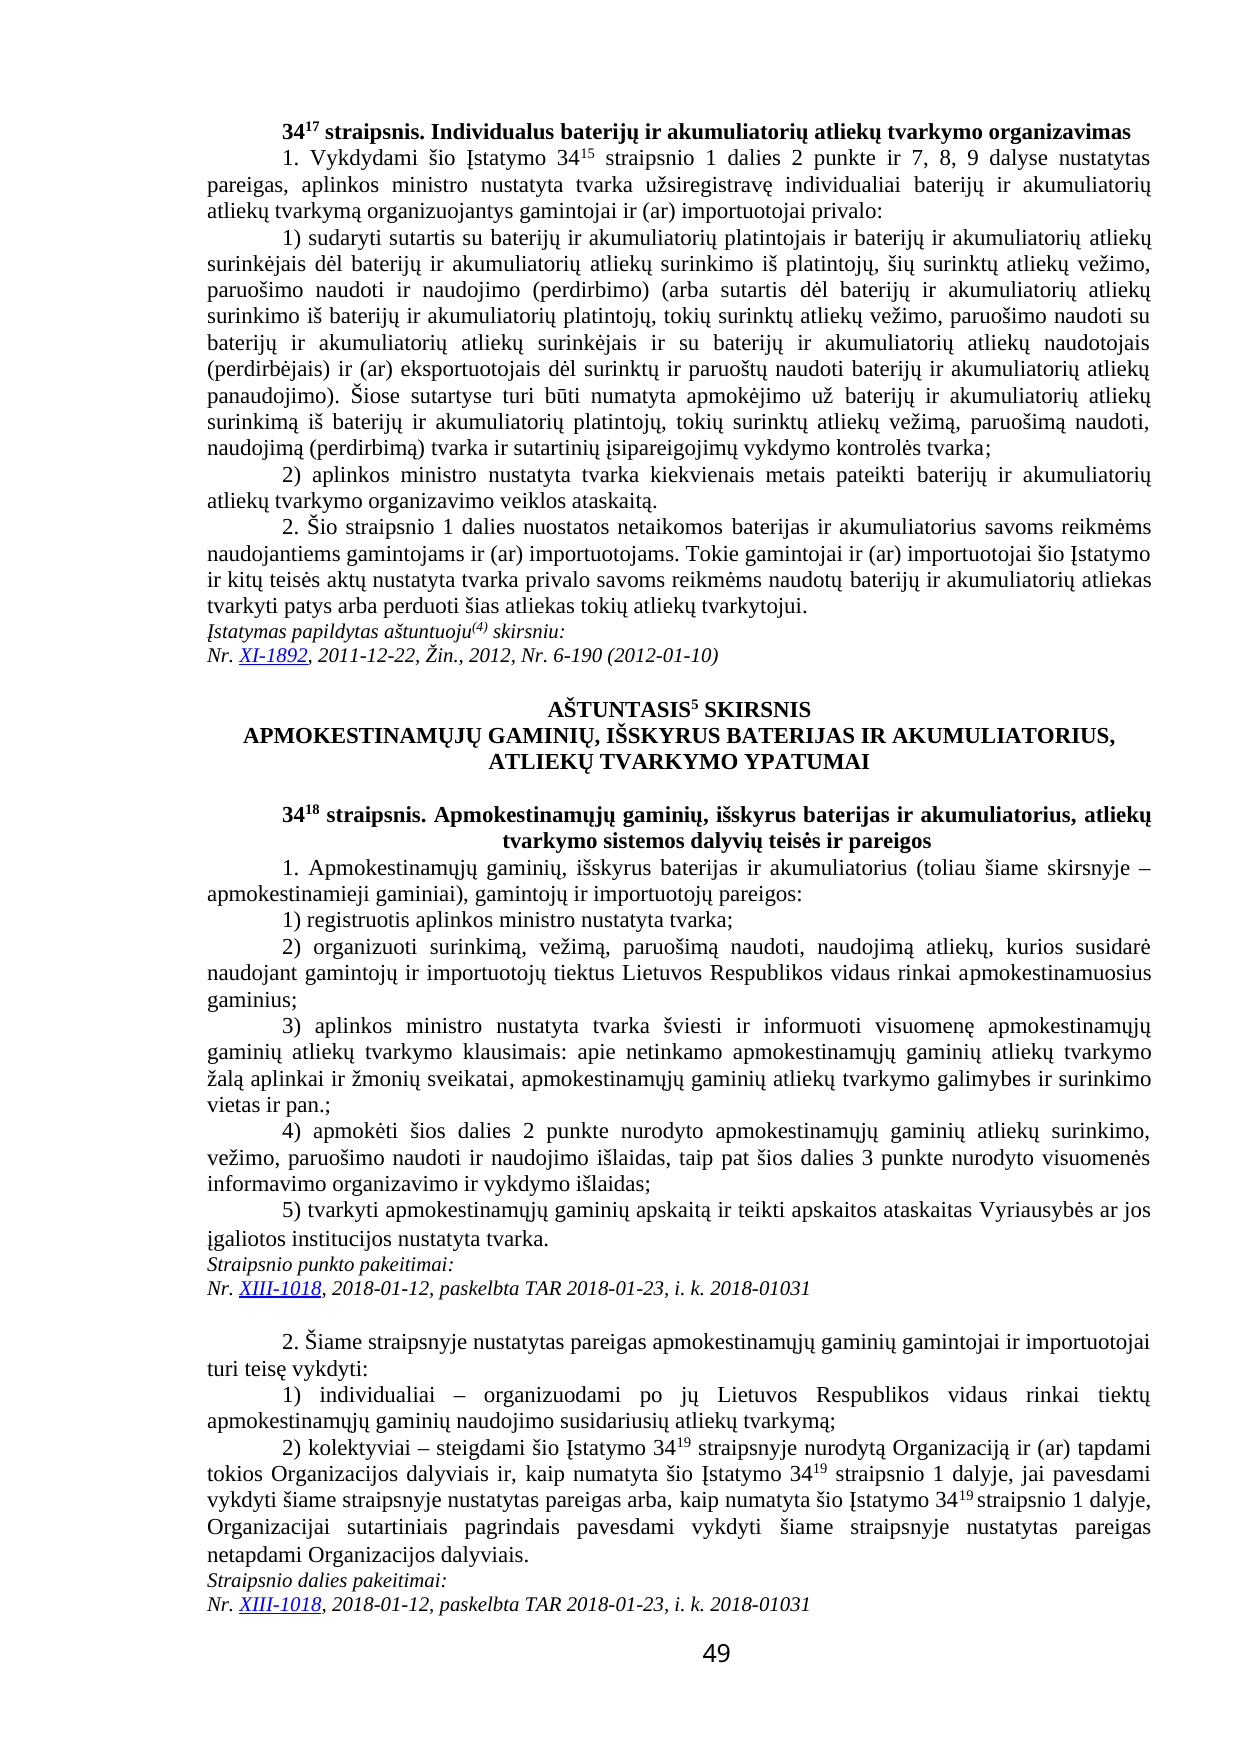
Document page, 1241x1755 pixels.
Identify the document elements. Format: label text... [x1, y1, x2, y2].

text 3418 straipsnis. Apmokestinamųjų gaminių, išskyrus baterijas ir akumuliatorius, atliekų tvarkymo sistemos dalyvių teisės ir pareigos [282, 801, 1152, 854]
text 1) registruotis aplinkos ministro nustatyta tvarka; [207, 907, 1152, 933]
text 4) apmokėti šios dalies 2 punkte nurodyto apmokestinamųjų gaminių atliekų surinkimo, vežimo, paruošimo naudoti ir naudojimo išlaidas, taip pat šios dalies 3 punkte nurodyto visuomenės informavimo organizavimo ir vykdymo išlaidas; [207, 1117, 1152, 1196]
text 5) tvarkyti apmokestinamųjų gaminių apskaitą ir teikti apskaitos ataskaitas Vyriausybės ar jos įgaliotos institucijos nustatyta tvarka. [207, 1196, 1152, 1252]
text 2) kolektyviai – steigdami šio Įstatymo 3419 straipsnyje nurodytą Organizaciją ir (ar) tapdami tokios Organizacijos dalyviais ir, kaip numatyta šio Įstatymo 3419 straipsnio 1 dalyje, jai pavesdami vykdyti šiame straipsnyje nustatytas pareigas arba, kaip numatyta šio Įstatymo 3419 straipsnio 1 dalyje, Organizacijai sutartiniais pagrindais pavesdami vykdyti šiame straipsnyje nustatytas pareigas netapdami Organizacijos dalyviais. [207, 1434, 1152, 1568]
text AŠTUNTASIS5 SKIRSNIS [207, 696, 1152, 722]
text 1) sudaryti sutartis su baterijų ir akumuliatorių platintojais ir baterijų ir akumuliatorių atliekų surinkėjais dėl baterijų ir akumuliatorių atliekų surinkimo iš platintojų, šių surinktų atliekų vežimo, paruošimo naudoti ir naudojimo (perdirbimo) (arba sutartis dėl baterijų ir akumuliatorių atliekų surinkimo iš baterijų ir akumuliatorių platintojų, tokių surinktų atliekų vežimo, paruošimo naudoti su baterijų ir akumuliatorių atliekų surinkėjais ir su baterijų ir akumuliatorių atliekų naudotojais (perdirbėjais) ir (ar) eksportuotojais dėl surinktų ir paruoštų naudoti baterijų ir akumuliatorių atliekų panaudojimo). Šiose sutartyse turi būti numatyta apmokėjimo už baterijų ir akumuliatorių atliekų surinkimą iš baterijų ir akumuliatorių platintojų, tokių surinktų atliekų vežimą, paruošimą naudoti, naudojimą (perdirbimą) tvarka ir sutartinių įsipareigojimų vykdymo kontrolės tvarka; [207, 223, 1152, 461]
text 3417 straipsnis. Individualus baterijų ir akumuliatorių atliekų tvarkymo organizavimas [282, 118, 1152, 144]
text Nr. XI-1892, 2011-12-22, Žin., 2012, Nr. 6-190 (2012-01-10) [207, 643, 1152, 667]
text 1) individualiai – organizuodami po jų Lietuvos Respublikos vidaus rinkai tiektų apmokestinamųjų gaminių naudojimo susidariusių atliekų tvarkymą; [207, 1381, 1152, 1434]
text 1. Apmokestinamųjų gaminių, išskyrus baterijas ir akumuliatorius (toliau šiame skirsnyje – apmokestinamieji gaminiai), gamintojų ir importuotojų pareigos: [207, 854, 1152, 907]
text Nr. XIII-1018, 2018-01-12, paskelbta TAR 2018-01-23, i. k. 2018-01031 [207, 1276, 1152, 1300]
text Įstatymas papildytas aštuntuoju(4) skirsniu: [207, 619, 1152, 643]
text 2. Šio straipsnio 1 dalies nuostatos netaikomos baterijas ir akumuliatorius savoms reikmėms naudojantiems gamintojams ir (ar) importuotojams. Tokie gamintojai ir (ar) importuotojai šio Įstatymo ir kitų teisės aktų nustatyta tvarka privalo savoms reikmėms naudotų baterijų ir akumuliatorių atliekas tvarkyti patys arba perduoti šias atliekas tokių atliekų tvarkytojui. [207, 513, 1152, 619]
text 3) aplinkos ministro nustatyta tvarka šviesti ir informuoti visuomenę apmokestinamųjų gaminių atliekų tvarkymo klausimais: apie netinkamo apmokestinamųjų gaminių atliekų tvarkymo žalą aplinkai ir žmonių sveikatai, apmokestinamųjų gaminių atliekų tvarkymo galimybes ir surinkimo vietas ir pan.; [207, 1012, 1152, 1117]
text Straipsnio punkto pakeitimai: [207, 1252, 1152, 1276]
text Straipsnio dalies pakeitimai: [207, 1568, 1152, 1592]
text APMOKESTINAMŲJŲ GAMINIŲ, IŠSKYRUS BATERIJAS IR AKUMULIATORIUS, ATLIEKŲ TVARKYMO YPATUMAI [207, 722, 1152, 775]
text Nr. XIII-1018, 2018-01-12, paskelbta TAR 2018-01-23, i. k. 2018-01031 [207, 1592, 1152, 1616]
text 2. Šiame straipsnyje nustatytas pareigas apmokestinamųjų gaminių gamintojai ir importuotojai turi teisę vykdyti: [207, 1328, 1152, 1381]
text 2) aplinkos ministro nustatyta tvarka kiekvienais metais pateikti baterijų ir akumuliatorių atliekų tvarkymo organizavimo veiklos ataskaitą. [207, 461, 1152, 513]
text 2) organizuoti surinkimą, vežimą, paruošimą naudoti, naudojimą atliekų, kurios susidarė naudojant gamintojų ir importuotojų tiektus Lietuvos Respublikos vidaus rinkai apmokestinamuosius gaminius; [207, 933, 1152, 1012]
text 1. Vykdydami šio Įstatymo 3415 straipsnio 1 dalies 2 punkte ir 7, 8, 9 dalyse nustatytas pareigas, aplinkos ministro nustatyta tvarka užsiregistravę individualiai baterijų ir akumuliatorių atliekų tvarkymą organizuojantys gamintojai ir (ar) importuotojai privalo: [207, 144, 1152, 223]
